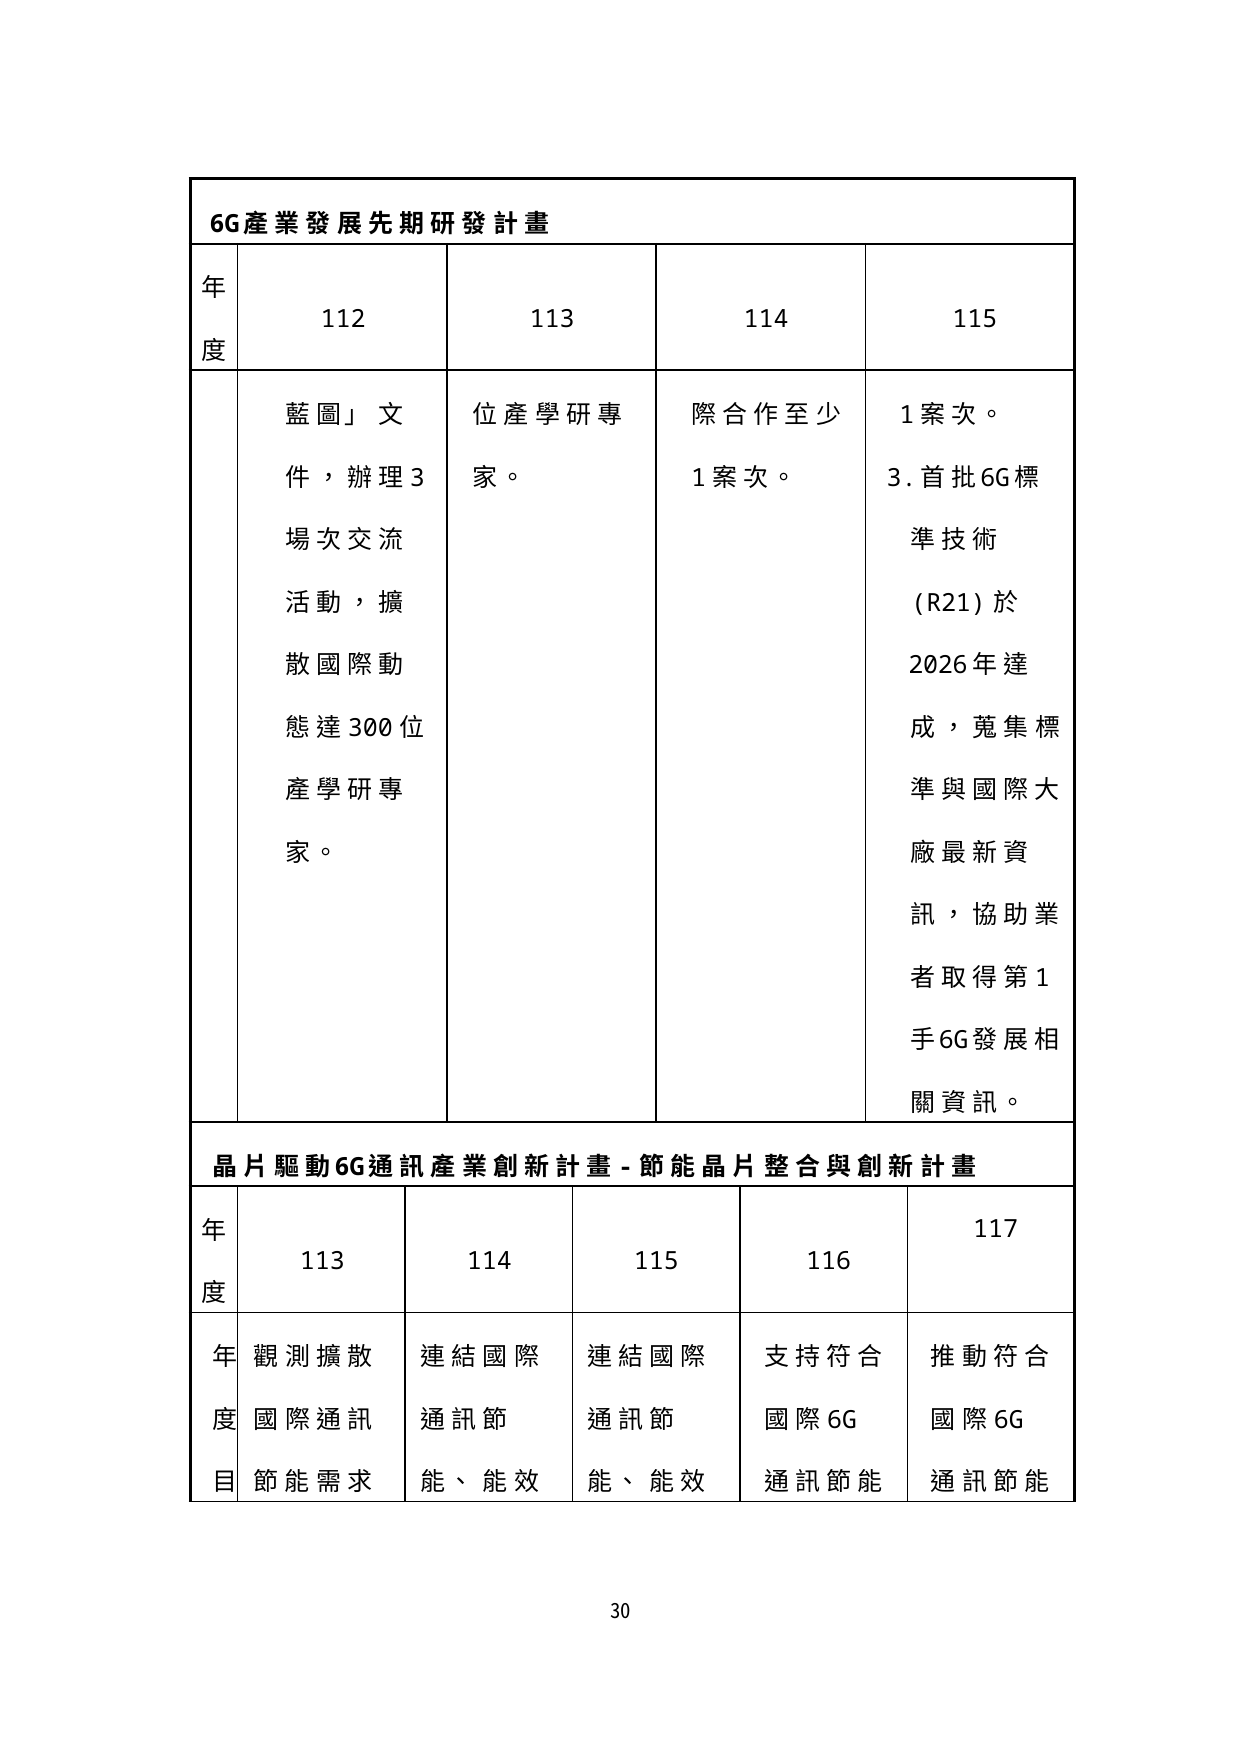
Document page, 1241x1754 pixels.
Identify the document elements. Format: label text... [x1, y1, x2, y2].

table_cell 位產學研專家。 [448, 371, 655, 1121]
table_cell 117 [908, 1187, 1073, 1312]
table_cell 年度 [192, 1187, 237, 1312]
table_cell 115 [573, 1187, 739, 1312]
table_cell 晶片驅動6G通訊產業創新計畫-節能晶片整合與創新計畫 [192, 1123, 1073, 1185]
table_header 6G產業發展先期研發計畫 [192, 180, 1073, 243]
table_cell 114 [657, 245, 865, 369]
table_cell 際合作至少1案次。 [657, 371, 865, 1121]
table_cell 年度 [192, 245, 237, 369]
table_cell 116 [741, 1187, 907, 1312]
table_cell 1案次。 3.首批6G標準技術(R21)於2026年達成，蒐集標準與國際大廠最新資訊，協助業者取得第1手6G發展相關資訊。 [866, 371, 1073, 1121]
table_cell 連結國際通訊節能、能效 [406, 1313, 572, 1501]
table_cell 藍圖」文件，辦理3場次交流活動，擴散國際動態達300位產學研專家。 [238, 371, 446, 1121]
table_cell 113 [238, 1187, 404, 1312]
table_cell 112 [238, 245, 446, 369]
table_cell [192, 371, 237, 1121]
table_cell 113 [448, 245, 655, 369]
table_cell 推動符合國際6G 通訊節能 [908, 1313, 1073, 1501]
table_cell 114 [406, 1187, 572, 1312]
table_cell 年度目 [192, 1313, 237, 1501]
table_cell 支持符合國際6G 通訊節能 [741, 1313, 907, 1501]
table_cell 115 [866, 245, 1073, 369]
table_cell 連結國際通訊節能、能效 [573, 1313, 739, 1501]
table_cell 觀測擴散國際通訊節能需求 [238, 1313, 404, 1501]
